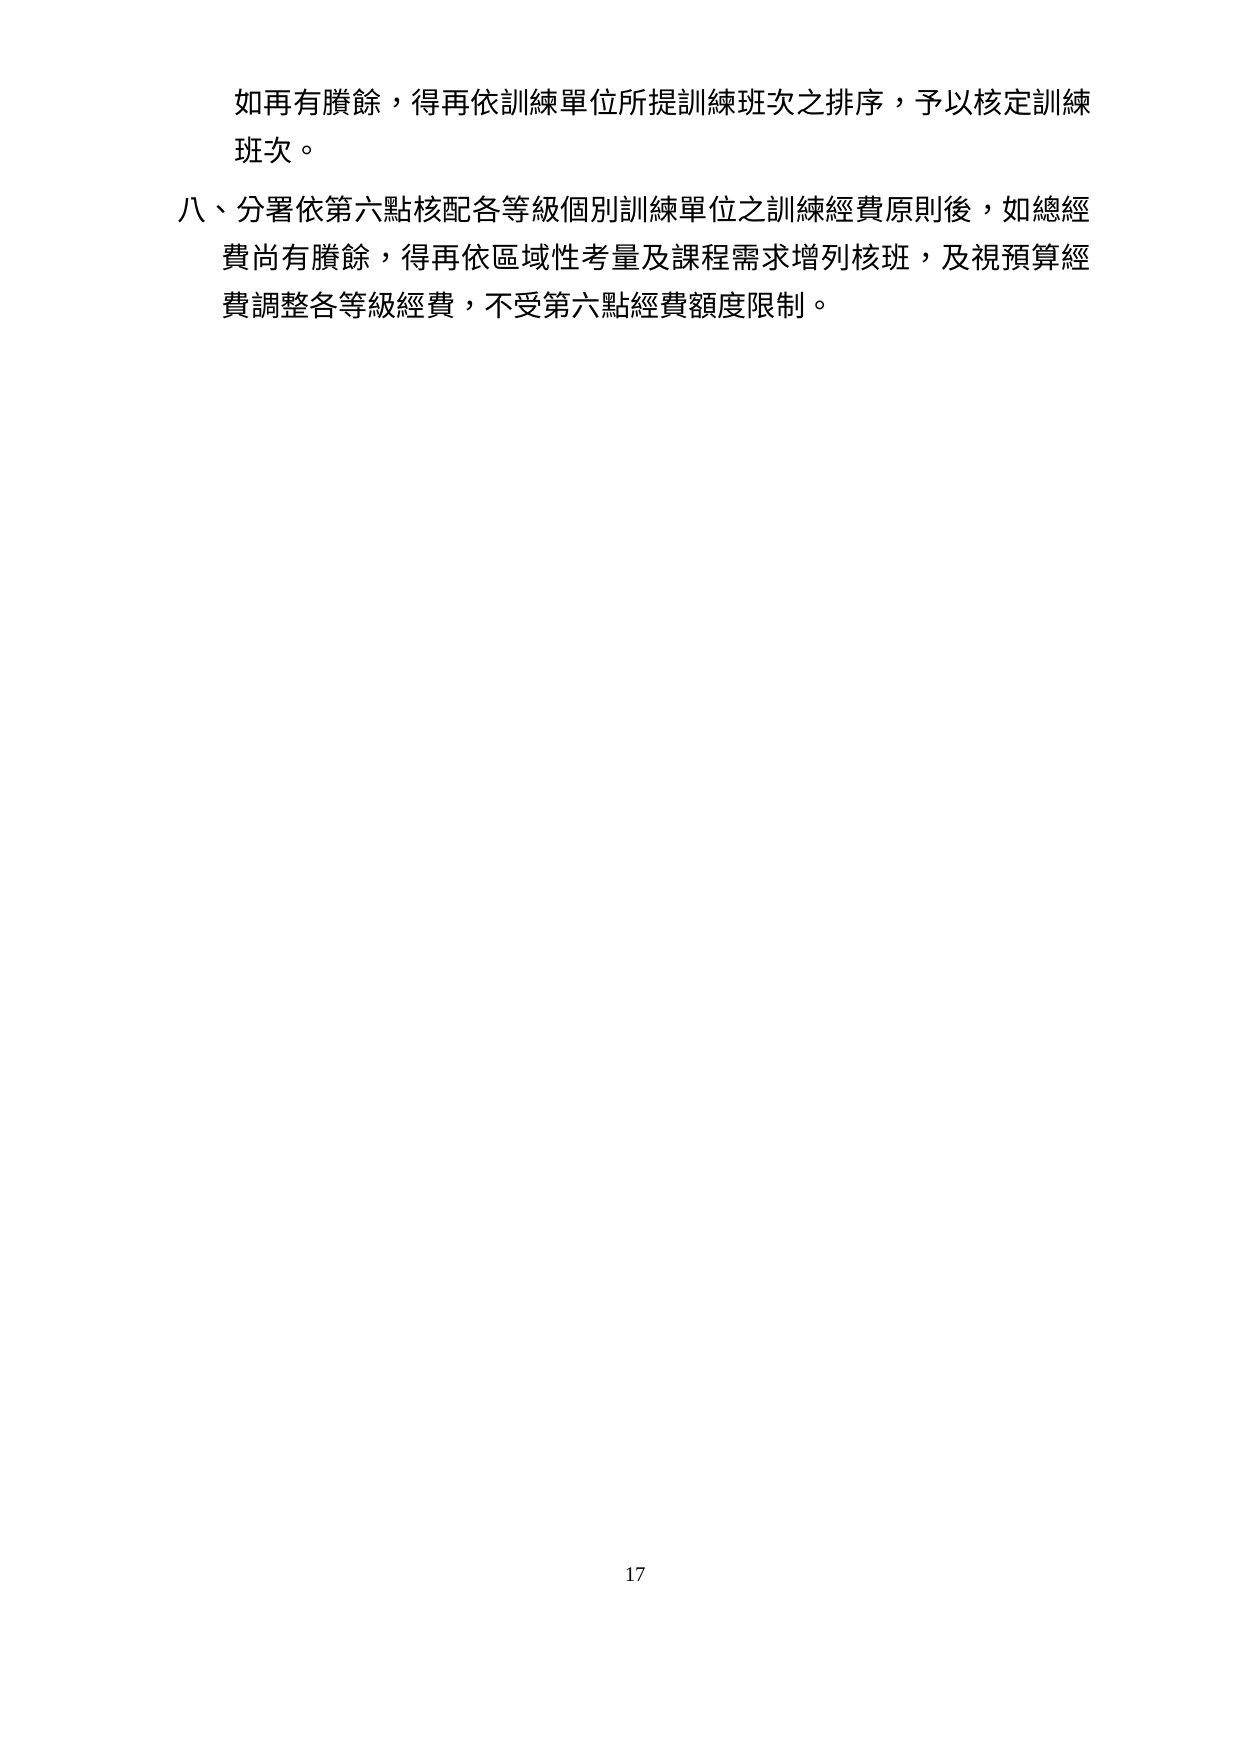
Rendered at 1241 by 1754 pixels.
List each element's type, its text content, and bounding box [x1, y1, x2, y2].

text 前項訓練班次之類別得由分署依訓練課程之時數主要內容配置，予以認定。經費如有賸餘，得依符合訓練單位專業屬性之班次核班，如再有賸餘，得再依訓練單位所提訓練班次之排序，予以核定訓練班次。 [234, 75, 1092, 171]
text 八、分署依第六點核配各等級個別訓練單位之訓練經費原則後，如總經費尚有賸餘，得再依區域性考量及課程需求增列核班，及視預算經費調整各等級經費，不受第六點經費額度限制。 [177, 182, 1092, 326]
